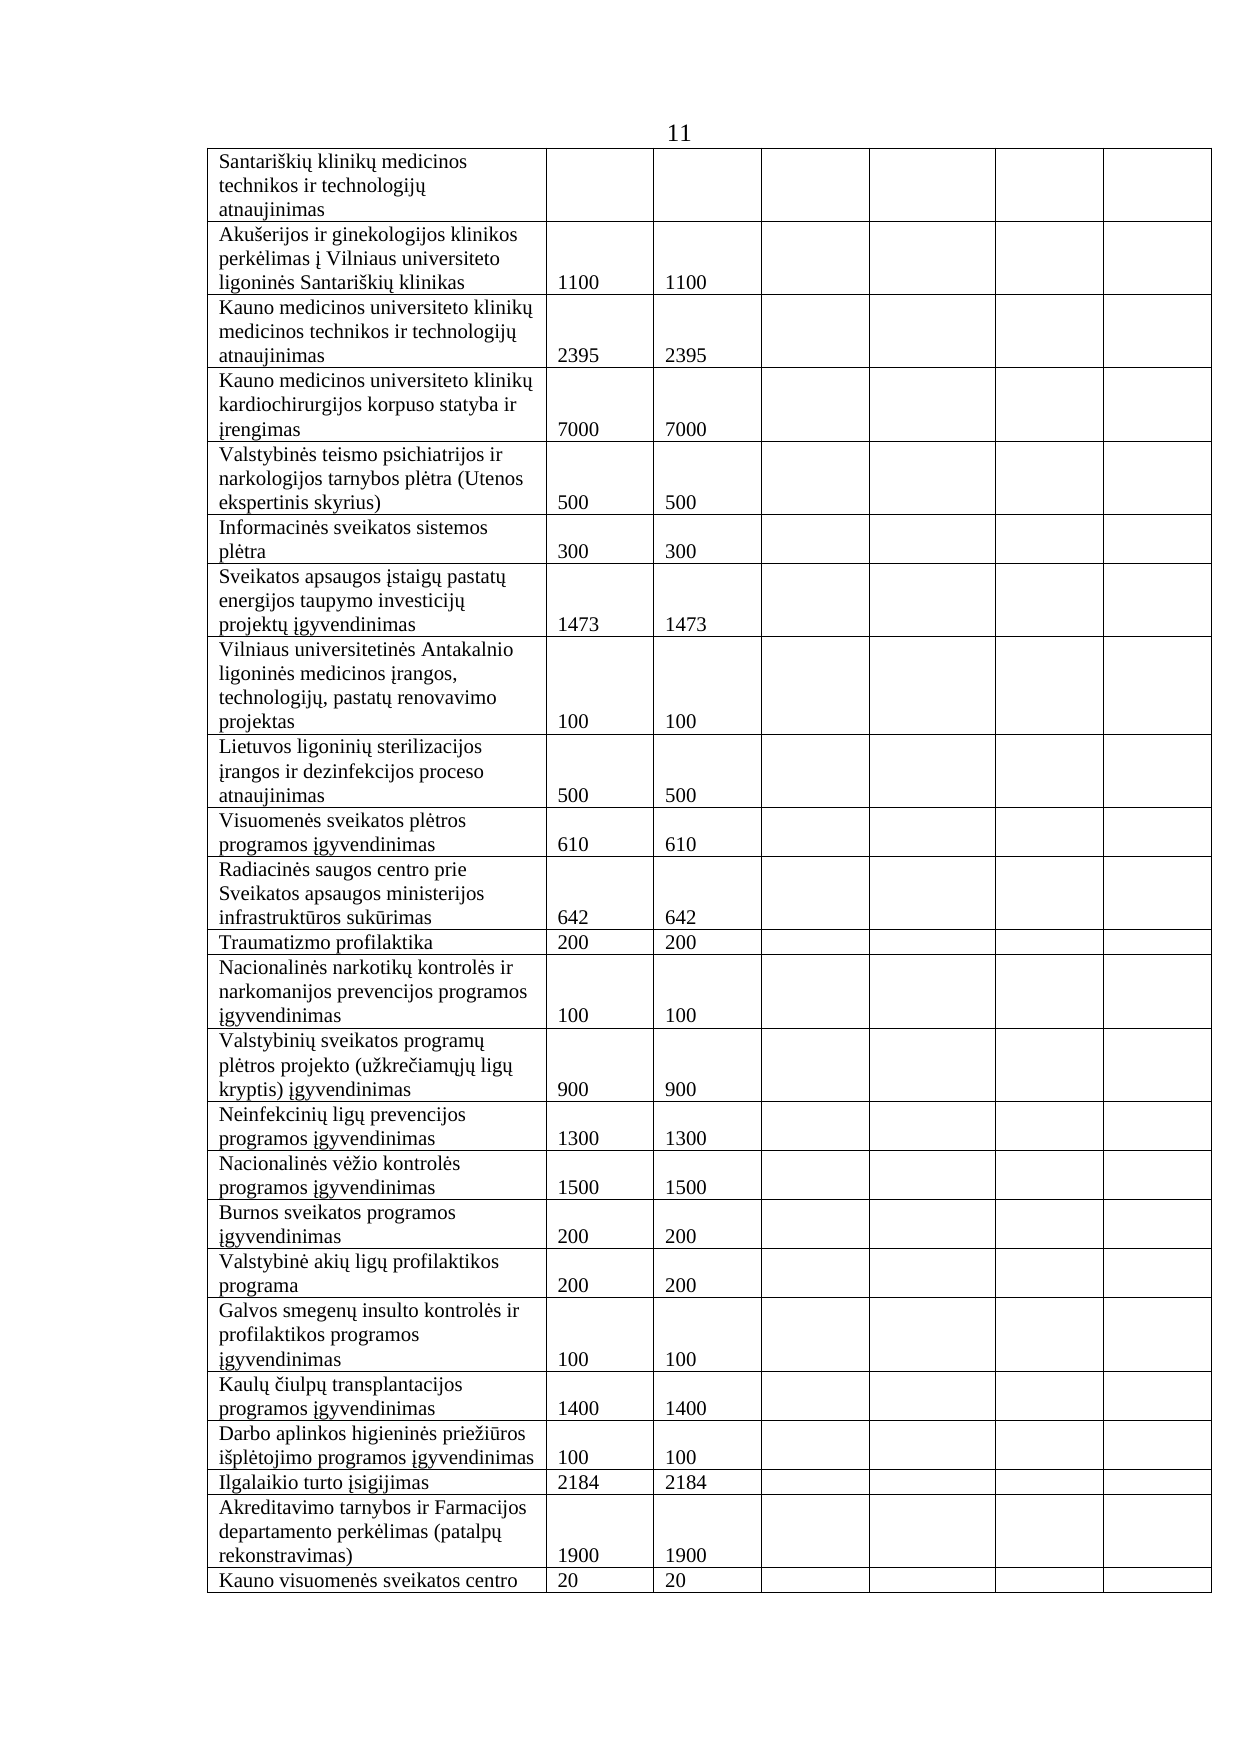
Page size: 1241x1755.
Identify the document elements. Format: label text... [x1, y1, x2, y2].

table_cell 300 [547, 515, 653, 563]
table_cell 100 [547, 637, 653, 733]
table_cell Nacionalinės narkotikų kontrolės ir narkomanijos prevencijos programos įgyvendinimas [208, 955, 546, 1027]
table_cell [996, 1102, 1103, 1150]
table_cell [1104, 564, 1211, 636]
table_cell 100 [654, 1298, 761, 1371]
table_cell [762, 564, 869, 636]
table_cell [996, 1470, 1103, 1494]
table_cell 100 [654, 955, 761, 1027]
table_cell 200 [654, 1200, 761, 1248]
table_cell 200 [547, 930, 653, 954]
table_cell [996, 637, 1103, 733]
table_cell 1500 [654, 1151, 761, 1199]
table_cell [870, 1421, 995, 1469]
table_cell [1104, 1372, 1211, 1420]
table_cell 1900 [547, 1495, 653, 1567]
table_cell 100 [547, 955, 653, 1027]
table_cell [762, 930, 869, 954]
table_cell [870, 149, 995, 221]
table_cell [762, 1568, 869, 1592]
table_cell [762, 1470, 869, 1494]
table_cell [1104, 515, 1211, 563]
table_cell [762, 1372, 869, 1420]
table_cell [996, 930, 1103, 954]
table_cell 900 [654, 1029, 761, 1101]
table_cell 1300 [547, 1102, 653, 1150]
table_cell 1900 [654, 1495, 761, 1567]
table_cell [996, 735, 1103, 807]
table_cell [1104, 1568, 1211, 1592]
table_cell [1104, 930, 1211, 954]
table_cell Kauno medicinos universiteto klinikų medicinos technikos ir technologijų atnaujinimas [208, 295, 546, 367]
table_cell [762, 1421, 869, 1469]
table_cell [870, 1249, 995, 1297]
table_cell [870, 808, 995, 856]
table_cell [762, 442, 869, 514]
table_cell [1104, 857, 1211, 929]
table_cell [870, 1495, 995, 1567]
table_cell [1104, 295, 1211, 367]
table_cell 100 [547, 1421, 653, 1469]
table_cell [1104, 1029, 1211, 1101]
table_cell [996, 857, 1103, 929]
table_cell Sveikatos apsaugos įstaigų pastatų energijos taupymo investicijų projektų įgyvendinimas [208, 564, 546, 636]
table_cell 610 [547, 808, 653, 856]
table_cell [1104, 1200, 1211, 1248]
table_cell 100 [547, 1298, 653, 1371]
table_cell [1104, 1102, 1211, 1150]
table_cell [762, 149, 869, 221]
table_cell Kaulų čiulpų transplantacijos programos įgyvendinimas [208, 1372, 546, 1420]
table_cell Visuomenės sveikatos plėtros programos įgyvendinimas [208, 808, 546, 856]
table_cell [870, 637, 995, 733]
table_cell [870, 1298, 995, 1371]
table_cell [762, 1102, 869, 1150]
table_cell Akreditavimo tarnybos ir Farmacijos departamento perkėlimas (patalpų rekonstravimas) [208, 1495, 546, 1567]
table_cell [996, 1298, 1103, 1371]
table_cell [1104, 368, 1211, 441]
table_cell 200 [547, 1200, 653, 1248]
table_cell 500 [547, 735, 653, 807]
table_cell Valstybinės teismo psichiatrijos ir narkologijos tarnybos plėtra (Utenos ekspertinis skyrius) [208, 442, 546, 514]
table_cell 900 [547, 1029, 653, 1101]
table_cell [996, 149, 1103, 221]
table_cell Radiacinės saugos centro prie Sveikatos apsaugos ministerijos infrastruktūros sukūrimas [208, 857, 546, 929]
table_cell [1104, 149, 1211, 221]
table_cell 100 [654, 1421, 761, 1469]
table_cell 642 [654, 857, 761, 929]
table_cell [996, 295, 1103, 367]
table_cell 2395 [654, 295, 761, 367]
table_cell [870, 1029, 995, 1101]
table_cell 2395 [547, 295, 653, 367]
table_cell [762, 735, 869, 807]
table_cell 500 [547, 442, 653, 514]
table_cell 500 [654, 735, 761, 807]
table_cell [996, 1372, 1103, 1420]
table_cell 1473 [547, 564, 653, 636]
table_cell [870, 1200, 995, 1248]
table_cell [762, 955, 869, 1027]
table_cell [996, 222, 1103, 294]
table_cell Akušerijos ir ginekologijos klinikos perkėlimas į Vilniaus universiteto ligoninės Santariškių klinikas [208, 222, 546, 294]
table_cell 200 [654, 930, 761, 954]
table_cell Kauno visuomenės sveikatos centro [208, 1568, 546, 1592]
table_cell Lietuvos ligoninių sterilizacijos įrangos ir dezinfekcijos proceso atnaujinimas [208, 735, 546, 807]
table_cell [1104, 1421, 1211, 1469]
table_cell [1104, 1151, 1211, 1199]
table_cell Valstybinių sveikatos programų plėtros projekto (užkrečiamųjų ligų kryptis) įgyvendinimas [208, 1029, 546, 1101]
table_cell 100 [654, 637, 761, 733]
table_cell [762, 515, 869, 563]
table_cell [762, 1200, 869, 1248]
table_cell 1400 [547, 1372, 653, 1420]
table_cell [996, 1495, 1103, 1567]
table_cell 1100 [654, 222, 761, 294]
table_cell 1400 [654, 1372, 761, 1420]
table_cell Galvos smegenų insulto kontrolės ir profilaktikos programos įgyvendinimas [208, 1298, 546, 1371]
table_cell [1104, 1495, 1211, 1567]
table_cell [870, 955, 995, 1027]
table_cell [1104, 955, 1211, 1027]
table_cell [1104, 1470, 1211, 1494]
table_cell [1104, 442, 1211, 514]
table_cell Nacionalinės vėžio kontrolės programos įgyvendinimas [208, 1151, 546, 1199]
table_cell [762, 857, 869, 929]
table_cell [870, 930, 995, 954]
table_cell [762, 1029, 869, 1101]
table_cell [996, 564, 1103, 636]
table_cell Santariškių klinikų medicinos technikos ir technologijų atnaujinimas [208, 149, 546, 221]
table_cell [996, 1200, 1103, 1248]
table_cell [762, 637, 869, 733]
table_cell Informacinės sveikatos sistemos plėtra [208, 515, 546, 563]
table_cell 610 [654, 808, 761, 856]
table_cell [996, 1151, 1103, 1199]
table_cell [870, 735, 995, 807]
table_cell [1104, 735, 1211, 807]
table_cell 20 [654, 1568, 761, 1592]
table_cell [1104, 1249, 1211, 1297]
table_cell [547, 149, 653, 221]
table_cell [1104, 1298, 1211, 1371]
table_cell [1104, 808, 1211, 856]
table_cell Valstybinė akių ligų profilaktikos programa [208, 1249, 546, 1297]
table_cell [996, 1568, 1103, 1592]
table_cell [870, 1151, 995, 1199]
table_cell [870, 515, 995, 563]
table_cell [996, 1029, 1103, 1101]
table_cell Kauno medicinos universiteto klinikų kardiochirurgijos korpuso statyba ir įrengimas [208, 368, 546, 441]
table_cell Traumatizmo profilaktika [208, 930, 546, 954]
table_cell 2184 [654, 1470, 761, 1494]
table_cell 300 [654, 515, 761, 563]
table_cell [762, 1298, 869, 1371]
table_cell Darbo aplinkos higieninės priežiūros išplėtojimo programos įgyvendinimas [208, 1421, 546, 1469]
table_cell [996, 1249, 1103, 1297]
table_cell Burnos sveikatos programos įgyvendinimas [208, 1200, 546, 1248]
table_cell [1104, 222, 1211, 294]
table_cell 500 [654, 442, 761, 514]
table_cell [870, 564, 995, 636]
table_cell 7000 [547, 368, 653, 441]
table_cell [870, 442, 995, 514]
table_cell [762, 1495, 869, 1567]
table_cell [870, 1102, 995, 1150]
table_cell 1300 [654, 1102, 761, 1150]
table_cell Ilgalaikio turto įsigijimas [208, 1470, 546, 1494]
table_cell 642 [547, 857, 653, 929]
table_cell 1473 [654, 564, 761, 636]
table_cell [762, 368, 869, 441]
table_cell 1500 [547, 1151, 653, 1199]
table_cell [762, 222, 869, 294]
table_cell [870, 1372, 995, 1420]
table_cell Neinfekcinių ligų prevencijos programos įgyvendinimas [208, 1102, 546, 1150]
table_cell [762, 808, 869, 856]
table_cell [996, 808, 1103, 856]
table_cell [870, 1568, 995, 1592]
table_cell 1100 [547, 222, 653, 294]
table_cell [996, 955, 1103, 1027]
table_cell Vilniaus universitetinės Antakalnio ligoninės medicinos įrangos, technologijų, pastatų renovavimo projektas [208, 637, 546, 733]
table_cell [654, 149, 761, 221]
table_cell 2184 [547, 1470, 653, 1494]
table_cell [870, 368, 995, 441]
table_cell [996, 442, 1103, 514]
table_cell 20 [547, 1568, 653, 1592]
table_cell [996, 1421, 1103, 1469]
table_cell [762, 1151, 869, 1199]
table_cell [870, 857, 995, 929]
table_cell 200 [654, 1249, 761, 1297]
table_cell [996, 515, 1103, 563]
table_cell [762, 295, 869, 367]
table_cell [870, 1470, 995, 1494]
table_cell [870, 295, 995, 367]
table_cell [762, 1249, 869, 1297]
table_cell 7000 [654, 368, 761, 441]
table_cell [996, 368, 1103, 441]
table_cell [870, 222, 995, 294]
table_cell 200 [547, 1249, 653, 1297]
table_cell [1104, 637, 1211, 733]
